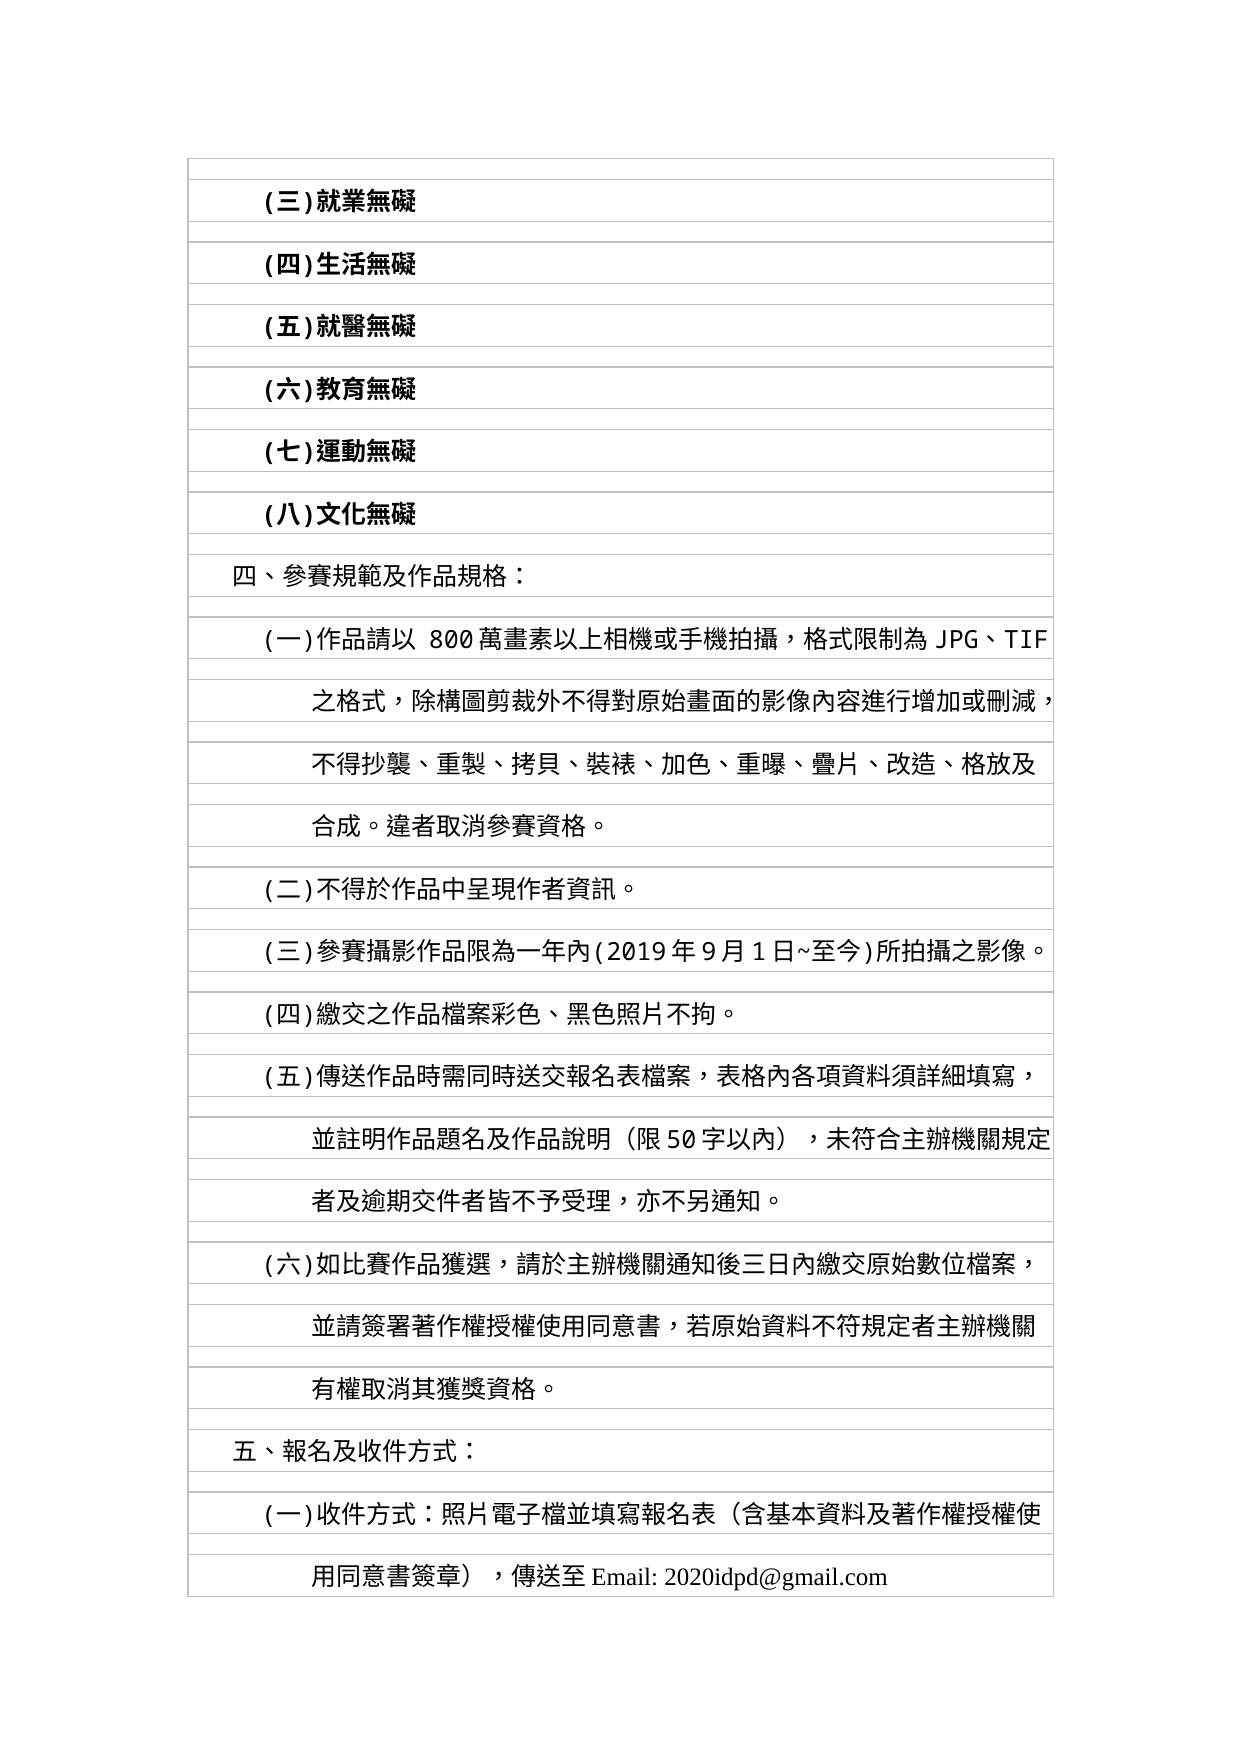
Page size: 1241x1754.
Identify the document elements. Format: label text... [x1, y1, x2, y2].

text (一)作品請以 800萬畫素以上相機或手機拍攝，格式限制為JPG、TIF之格式，除構圖剪裁外不得對原始畫面的影像內容進行增加或刪減，不得抄襲、重製、拷貝、裝裱、加色、重曝、疊片、改造、格放及合成。違者取消參賽資格。 [261, 784, 1053, 804]
text [261, 1159, 1053, 1179]
text 並請簽署著作權授權使用同意書，若原始資料不符規定者主辦機關 [261, 1305, 1053, 1346]
text [261, 909, 1053, 929]
text [232, 1409, 1053, 1429]
text (一)作品請以 800萬畫素以上相機或手機拍攝，格式限制為JPG、TIF之格式，除構圖剪裁外不得對原始畫面的影像內容進行增加或刪減，不得抄襲、重製、拷貝、裝裱、加色、重曝、疊片、改造、格放及合成。違者取消參賽資格。 [261, 743, 1053, 783]
text 者及逾期交件者皆不予受理，亦不另通知。 [261, 1180, 1053, 1221]
text [261, 1347, 1053, 1366]
text 有權取消其獲獎資格。 [261, 1368, 1053, 1408]
text [261, 222, 1053, 241]
text (六)如比賽作品獲選，請於主辦機關通知後三日內繳交原始數位檔案， [261, 1243, 1053, 1283]
text (一)收件方式：照片電子檔並填寫報名表（含基本資料及著作權授權使 [261, 1493, 1053, 1533]
text (五)傳送作品時需同時送交報名表檔案，表格內各項資料須詳細填寫， [261, 1055, 1053, 1096]
text 用同意書簽章），傳送至Email: 2020idpd@gmail.com [261, 1555, 1053, 1596]
text 並註明作品題名及作品說明（限50字以內），未符合主辦機關規定 [261, 1118, 1053, 1158]
text (八)文化無礙 [261, 493, 1053, 533]
text [261, 1097, 1053, 1116]
text [261, 1222, 1053, 1241]
text [232, 534, 1053, 554]
text [261, 284, 1053, 304]
text [261, 1034, 1053, 1054]
text [261, 159, 1053, 179]
text (一)作品請以 800萬畫素以上相機或手機拍攝，格式限制為JPG、TIF之格式，除構圖剪裁外不得對原始畫面的影像內容進行增加或刪減，不得抄襲、重製、拷貝、裝裱、加色、重曝、疊片、改造、格放及合成。違者取消參賽資格。 [261, 722, 1053, 741]
text 四、參賽規範及作品規格： [232, 555, 1053, 596]
text [261, 972, 1053, 991]
text (一)作品請以 800萬畫素以上相機或手機拍攝，格式限制為JPG、TIF之格式，除構圖剪裁外不得對原始畫面的影像內容進行增加或刪減，不得抄襲、重製、拷貝、裝裱、加色、重曝、疊片、改造、格放及合成。違者取消參賽資格。 [261, 618, 1053, 658]
text (三)就業無礙 [261, 180, 1053, 221]
text (一)作品請以 800萬畫素以上相機或手機拍攝，格式限制為JPG、TIF之格式，除構圖剪裁外不得對原始畫面的影像內容進行增加或刪減，不得抄襲、重製、拷貝、裝裱、加色、重曝、疊片、改造、格放及合成。違者取消參賽資格。 [261, 659, 1053, 679]
text (七)運動無礙 [261, 430, 1053, 471]
text [261, 1534, 1053, 1554]
text (四)繳交之作品檔案彩色、黑色照片不拘。 [261, 993, 1053, 1033]
text [261, 1284, 1053, 1304]
text (一)作品請以 800萬畫素以上相機或手機拍攝，格式限制為JPG、TIF之格式，除構圖剪裁外不得對原始畫面的影像內容進行增加或刪減，不得抄襲、重製、拷貝、裝裱、加色、重曝、疊片、改造、格放及合成。違者取消參賽資格。 [261, 680, 1053, 721]
text 五、報名及收件方式： [232, 1430, 1053, 1471]
text (六)教育無礙 [261, 368, 1053, 408]
text [261, 1472, 1053, 1491]
text (一)作品請以 800萬畫素以上相機或手機拍攝，格式限制為JPG、TIF之格式，除構圖剪裁外不得對原始畫面的影像內容進行增加或刪減，不得抄襲、重製、拷貝、裝裱、加色、重曝、疊片、改造、格放及合成。違者取消參賽資格。 [261, 805, 1053, 846]
text [261, 347, 1053, 366]
text (一)作品請以 800萬畫素以上相機或手機拍攝，格式限制為JPG、TIF之格式，除構圖剪裁外不得對原始畫面的影像內容進行增加或刪減，不得抄襲、重製、拷貝、裝裱、加色、重曝、疊片、改造、格放及合成。違者取消參賽資格。 [261, 597, 1053, 616]
text [261, 847, 1053, 866]
text (四)生活無礙 [261, 243, 1053, 283]
text (二)不得於作品中呈現作者資訊。 [261, 868, 1053, 908]
text (五)就醫無礙 [261, 305, 1053, 346]
text [261, 472, 1053, 491]
text (三)參賽攝影作品限為一年內(2019年9月1日~至今)所拍攝之影像。 [261, 930, 1053, 971]
text [261, 409, 1053, 429]
